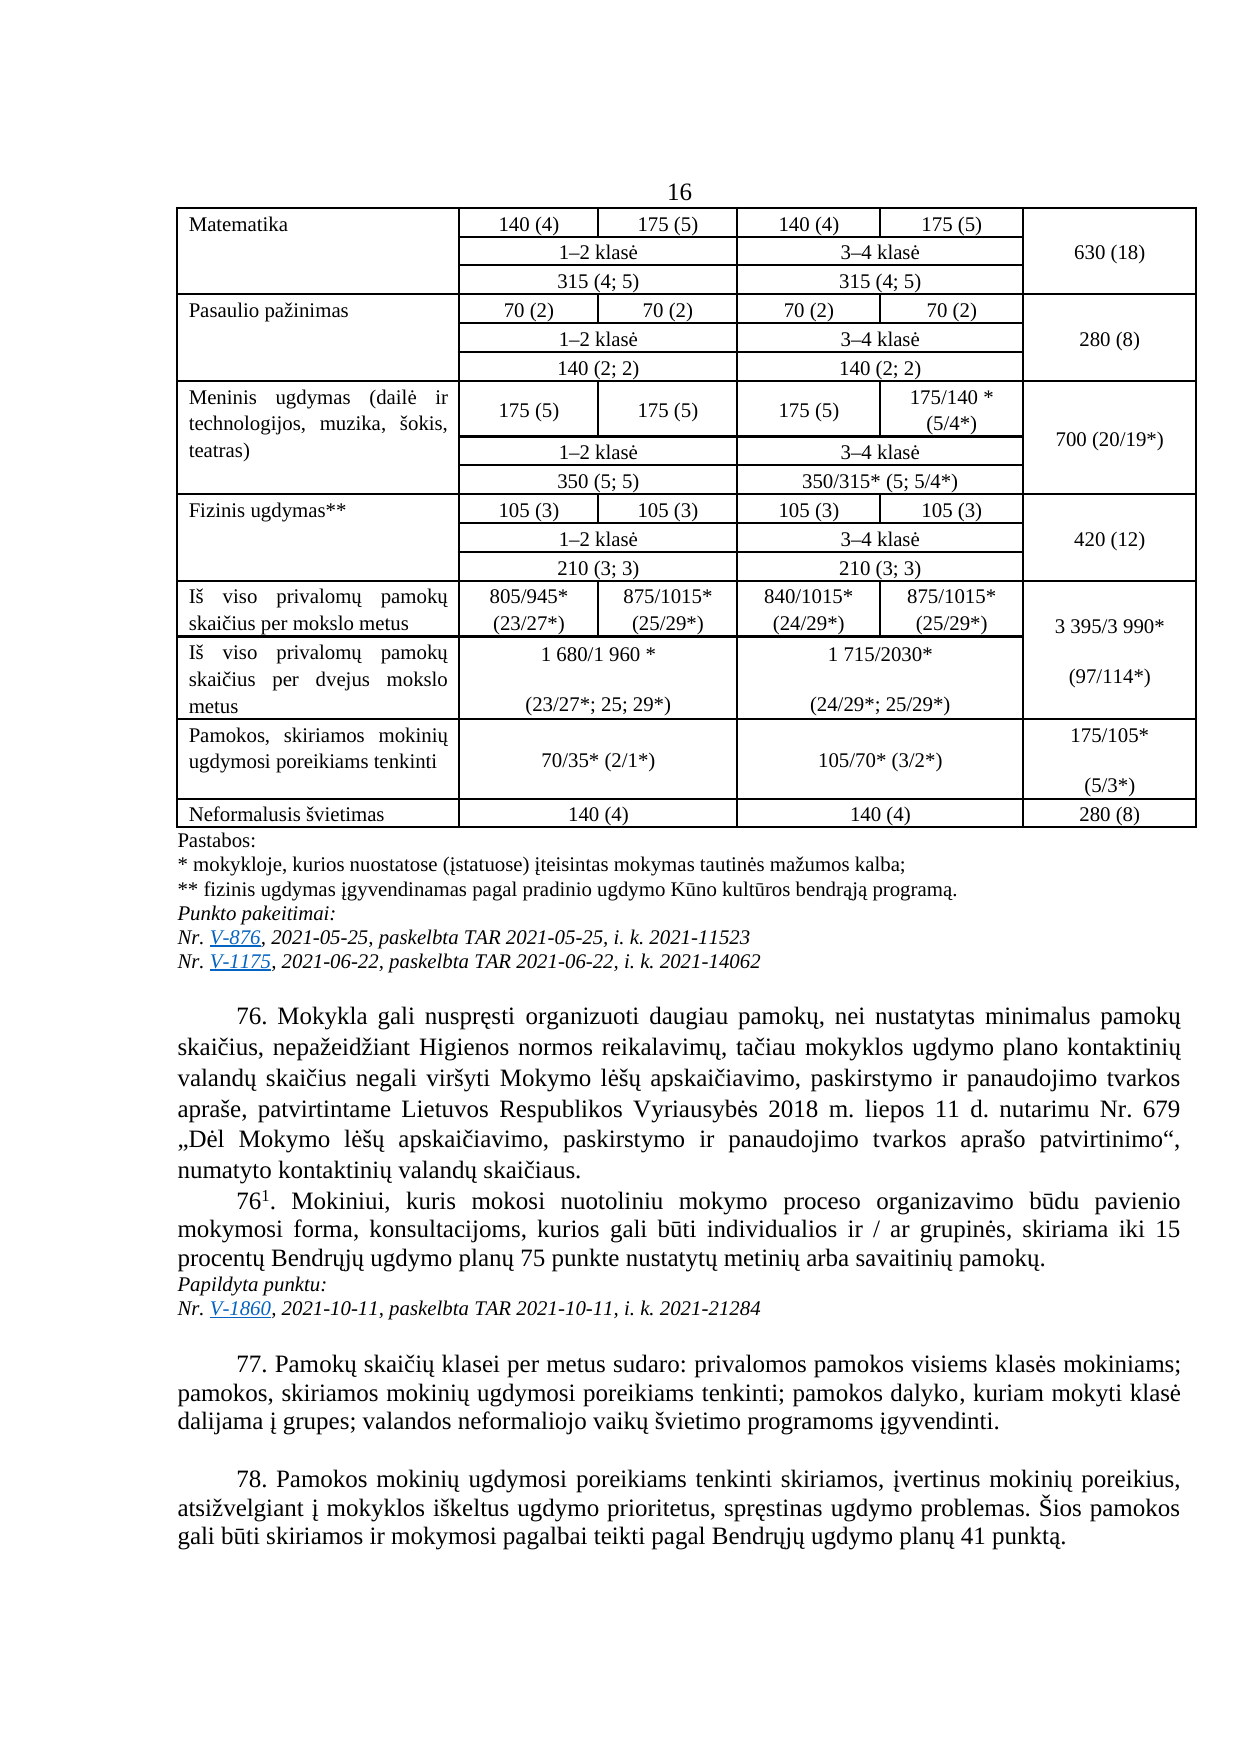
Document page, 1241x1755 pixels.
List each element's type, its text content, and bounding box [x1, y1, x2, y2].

table_cell 175 (5) [881, 209, 1022, 236]
table_cell 1–2 klasė [460, 324, 736, 351]
text 77. Pamokų skaičių klasei per metus sudaro: privalomos pamokos visiems klasės mokiniams; pamokos, skiriamos mokinių ugdymosi poreikiams tenkinti; pamokos dalyko, kuriam mokyti klasė dalijama į grupes; valandos neformaliojo vaikų švietimo programoms įgyvendinti. [177, 1349, 1181, 1435]
table_cell 805/945* (23/27*) [460, 582, 597, 635]
table_cell 175 (5) [460, 382, 597, 435]
table_cell 1 680/1 960 * (23/27*; 25; 29*) [460, 638, 736, 718]
table_cell 420 (12) [1024, 495, 1195, 580]
table_cell 1–2 klasė [460, 238, 736, 264]
table_cell 280 (8) [1024, 800, 1195, 826]
table_cell 175/105* (5/3*) [1024, 720, 1195, 797]
table_cell 350/315* (5; 5/4*) [738, 466, 1022, 493]
table_cell 140 (4) [738, 800, 1022, 826]
table_cell 140 (4) [460, 209, 597, 236]
text 761. Mokiniui, kuris mokosi nuotoliniu mokymo proceso organizavimo būdu pavienio mokymosi forma, konsultacijoms, kurios gali būti individualios ir / ar grupinės, skiriama iki 15 procentų Bendrųjų ugdymo planų 75 punkte nustatytų metinių arba savaitinių pamokų. [177, 1186, 1181, 1272]
table_cell 105 (3) [460, 495, 597, 522]
table_cell 315 (4; 5) [738, 266, 1022, 293]
table_cell 70/35* (2/1*) [460, 720, 736, 797]
table_cell 315 (4; 5) [460, 266, 736, 293]
table_cell 840/1015* (24/29*) [738, 582, 879, 635]
table_cell 280 (8) [1024, 295, 1195, 380]
text 78. Pamokos mokinių ugdymosi poreikiams tenkinti skiriamos, įvertinus mokinių poreikius, atsižvelgiant į mokyklos iškeltus ugdymo prioritetus, spręstinas ugdymo problemas. Šios pamokos gali būti skiriamos ir mokymosi pagalbai teikti pagal Bendrųjų ugdymo planų 41 punktą. [177, 1464, 1181, 1550]
table_cell 875/1015* (25/29*) [881, 582, 1022, 635]
table_cell 175 (5) [599, 209, 736, 236]
text Nr. V-876, 2021-05-25, paskelbta TAR 2021-05-25, i. k. 2021-11523 [177, 924, 1181, 949]
table_cell 105 (3) [738, 495, 879, 522]
table_cell Neformalusis švietimas [178, 800, 458, 826]
table_cell Pasaulio pažinimas [178, 295, 458, 380]
table_cell 175 (5) [599, 382, 736, 435]
table_cell 3 395/3 990* (97/114*) [1024, 582, 1195, 718]
table_cell Iš viso privalomų pamokų skaičius per mokslo metus [178, 582, 458, 635]
table_cell Fizinis ugdymas** [178, 495, 458, 580]
table_cell 70 (2) [599, 295, 736, 322]
table_cell 210 (3; 3) [738, 553, 1022, 580]
text Nr. V-1175, 2021-06-22, paskelbta TAR 2021-06-22, i. k. 2021-14062 [177, 949, 1181, 973]
table_cell 1–2 klasė [460, 438, 736, 464]
table_cell 1 715/2030* (24/29*; 25/29*) [738, 638, 1022, 718]
table_cell 1–2 klasė [460, 524, 736, 551]
table_cell Iš viso privalomų pamokų skaičius per dvejus mokslo metus [178, 638, 458, 718]
table_cell 210 (3; 3) [460, 553, 736, 580]
table_cell 105/70* (3/2*) [738, 720, 1022, 797]
text Papildyta punktu: [177, 1272, 1181, 1296]
text ** fizinis ugdymas įgyvendinamas pagal pradinio ugdymo Kūno kultūros bendrąją programą. [177, 876, 1181, 901]
table_cell 700 (20/19*) [1024, 382, 1195, 493]
table_cell Matematika [178, 209, 458, 293]
table_cell 140 (4) [460, 800, 736, 826]
table_cell 70 (2) [460, 295, 597, 322]
table_cell 3–4 klasė [738, 324, 1022, 351]
table_cell Meninis ugdymas (dailė ir technologijos, muzika, šokis, teatras) [178, 382, 458, 493]
table_cell 3–4 klasė [738, 524, 1022, 551]
table_cell 140 (2; 2) [738, 353, 1022, 380]
table_cell 105 (3) [881, 495, 1022, 522]
table_cell 350 (5; 5) [460, 466, 736, 493]
table_cell 630 (18) [1024, 209, 1195, 293]
text Nr. V-1860, 2021-10-11, paskelbta TAR 2021-10-11, i. k. 2021-21284 [177, 1296, 1181, 1320]
text Pastabos: [177, 828, 1181, 852]
table_cell 875/1015* (25/29*) [599, 582, 736, 635]
text 76. Mokykla gali nuspręsti organizuoti daugiau pamokų, nei nustatytas minimalus pamokų skaičius, nepažeidžiant Higienos normos reikalavimų, tačiau mokyklos ugdymo plano kontaktinių valandų skaičius negali viršyti Mokymo lėšų apskaičiavimo, paskirstymo ir panaudojimo tvarkos apraše, patvirtintame Lietuvos Respublikos Vyriausybės 2018 m. liepos 11 d. nutarimu Nr. 679 „Dėl Mokymo lėšų apskaičiavimo, paskirstymo ir panaudojimo tvarkos aprašo patvirtinimo“, numatyto kontaktinių valandų skaičiaus. [177, 1001, 1181, 1184]
table_cell 70 (2) [738, 295, 879, 322]
table_cell 175 (5) [738, 382, 879, 435]
text Punkto pakeitimai: [177, 901, 1181, 924]
table_cell 3–4 klasė [738, 238, 1022, 264]
table_cell 3–4 klasė [738, 438, 1022, 464]
table_cell 70 (2) [881, 295, 1022, 322]
table_cell 140 (4) [738, 209, 879, 236]
table_cell 175/140 * (5/4*) [881, 382, 1022, 435]
table_cell 105 (3) [599, 495, 736, 522]
table_cell Pamokos, skiriamos mokinių ugdymosi poreikiams tenkinti [178, 720, 458, 797]
text * mokykloje, kurios nuostatose (įstatuose) įteisintas mokymas tautinės mažumos kalba; [177, 852, 1181, 876]
table_cell 140 (2; 2) [460, 353, 736, 380]
